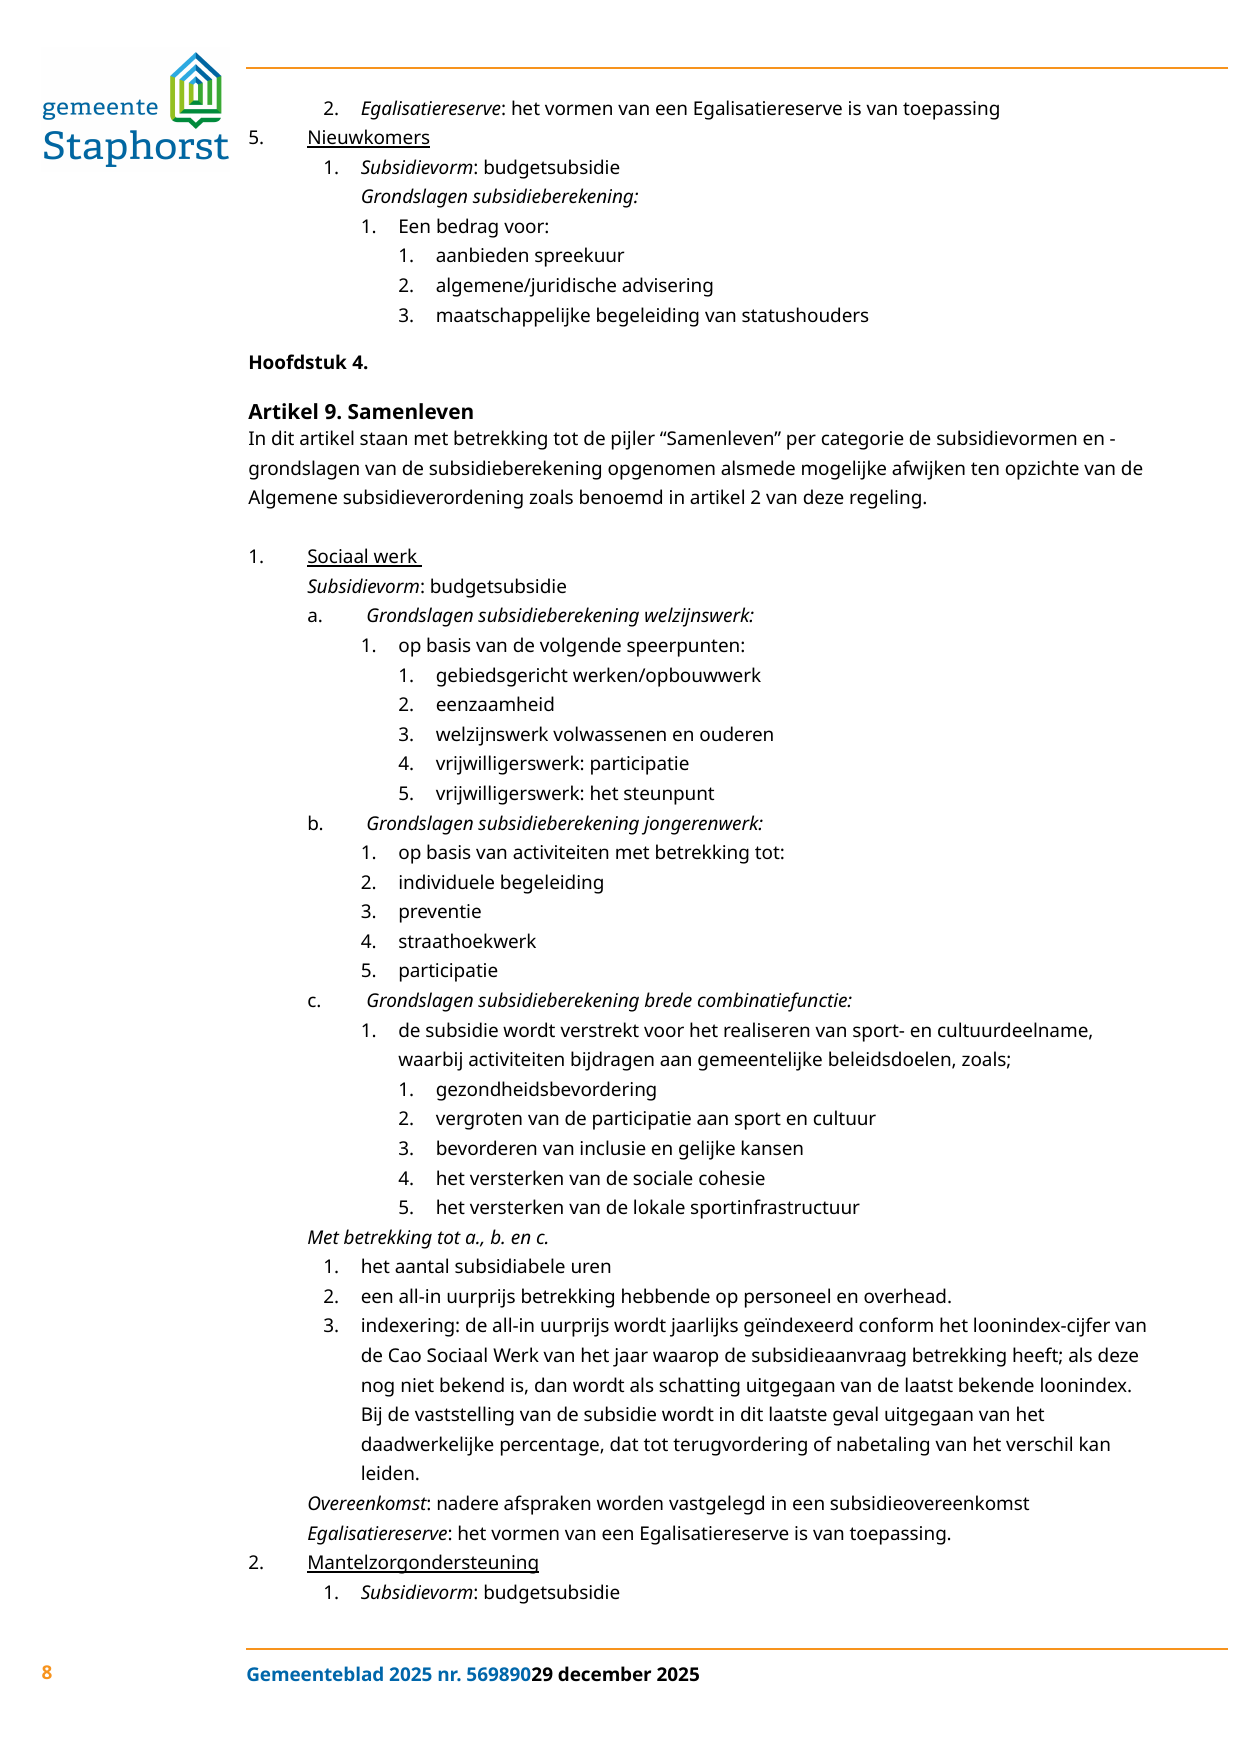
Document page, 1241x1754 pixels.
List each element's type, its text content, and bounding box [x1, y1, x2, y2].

list participatie [361, 958, 1152, 983]
text Hoofdstuk 4. [248, 347, 1152, 376]
list aanbieden spreekuur [398, 243, 1152, 268]
list een all-in uurprijs betrekking hebbende op personeel en overhead. [323, 1283, 1152, 1309]
list Grondslagen subsidieberekening: [323, 183, 1152, 209]
text In dit artikel staan met betrekking tot de pijler “Samenleven” per categorie de subsidievormen en -grondslagen van de subsidieberekening opgenomen alsmede mogelijke afwijken ten opzichte van de Algemene subsidieverordening zoals benoemd in artikel 2 van deze regeling. [248, 425, 1152, 510]
list Sociaal werk [248, 543, 1152, 569]
list individuele begeleiding [361, 869, 1152, 895]
list het versterken van de lokale sportinfrastructuur [398, 1194, 1152, 1220]
list gezondheidsbevordering [398, 1076, 1152, 1102]
list Nieuwkomers [248, 124, 1152, 150]
list bevorderen van inclusie en gelijke kansen [398, 1135, 1152, 1161]
picture [41, 47, 231, 172]
list op basis van de volgende speerpunten: [361, 632, 1152, 658]
list Grondslagen subsidieberekening brede combinatiefunctie: [307, 987, 1152, 1013]
list Mantelzorgondersteuning [248, 1549, 1152, 1575]
list gebiedsgericht werken/opbouwwerk [398, 662, 1152, 688]
list vrijwilligerswerk: participatie [398, 751, 1152, 776]
list eenzaamheid [398, 691, 1152, 717]
text Artikel 9. Samenleven [248, 397, 1152, 425]
list welzijnswerk volwassenen en ouderen [398, 721, 1152, 747]
list indexering: de all-in uurprijs wordt jaarlijks geïndexeerd conform het loonindex-cijfer van de Cao Sociaal Werk van het jaar waarop de subsidieaanvraag betrekking heeft; als deze nog niet bekend is, dan wordt als schatting uitgegaan van de laatst bekende loonindex. Bij de vaststelling van de subsidie wordt in dit laatste geval uitgegaan van het daadwerkelijke percentage, dat tot terugvordering of nabetaling van het verschil kan leiden. [323, 1313, 1152, 1486]
list algemene/juridische advisering [398, 272, 1152, 298]
list vrijwilligerswerk: het steunpunt [398, 780, 1152, 806]
list maatschappelijke begeleiding van statushouders [398, 302, 1152, 328]
list de subsidie wordt verstrekt voor het realiseren van sport- en cultuurdeelname, waarbij activiteiten bijdragen aan gemeentelijke beleidsdoelen, zoals; [361, 1017, 1152, 1072]
list preventie [361, 898, 1152, 924]
list Subsidievorm: budgetsubsidie [248, 573, 1152, 599]
list Overeenkomst: nadere afspraken worden vastgelegd in een subsidieovereenkomst [248, 1490, 1152, 1516]
list op basis van activiteiten met betrekking tot: [361, 839, 1152, 865]
list straathoekwerk [361, 928, 1152, 954]
list het versterken van de sociale cohesie [398, 1165, 1152, 1191]
list vergroten van de participatie aan sport en cultuur [398, 1106, 1152, 1131]
list Met betrekking tot a., b. en c. [248, 1224, 1152, 1250]
list Subsidievorm: budgetsubsidie [323, 1579, 1152, 1605]
list Grondslagen subsidieberekening jongerenwerk: [307, 810, 1152, 836]
list Egalisatiereserve: het vormen van een Egalisatiereserve is van toepassing [323, 95, 1152, 121]
list Grondslagen subsidieberekening welzijnswerk: [307, 603, 1152, 628]
list het aantal subsidiabele uren [323, 1253, 1152, 1279]
list Egalisatiereserve: het vormen van een Egalisatiereserve is van toepassing. [248, 1520, 1152, 1546]
list Een bedrag voor: [361, 213, 1152, 239]
list Subsidievorm: budgetsubsidie [323, 154, 1152, 180]
